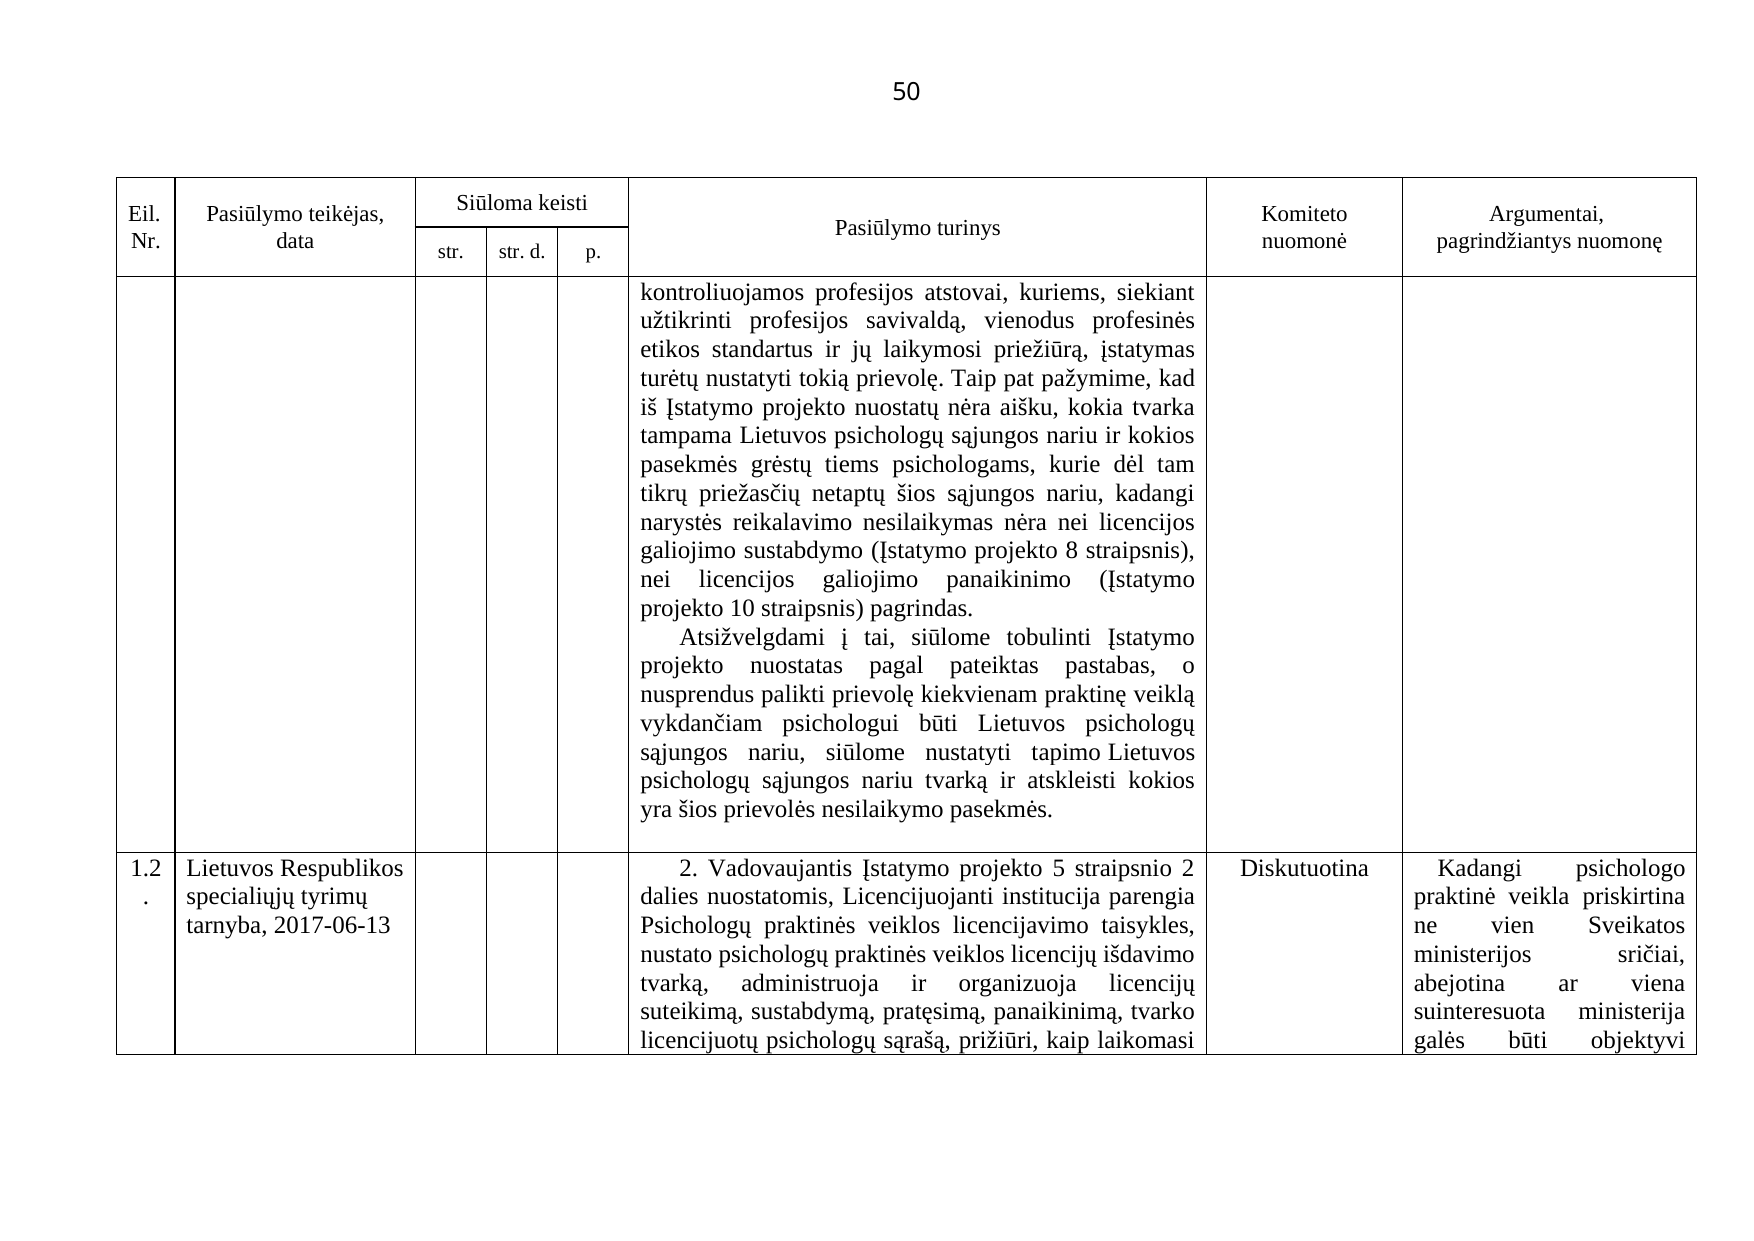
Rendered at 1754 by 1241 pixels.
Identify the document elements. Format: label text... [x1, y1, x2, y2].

table_cell Kadangi psichologo praktinė veikla priskirtina ne vien Sveikatos ministerijos sričiai, abejotina ar viena suinteresuota ministerija galės būti objektyvi [1403, 853, 1696, 1054]
table_cell [176, 277, 415, 852]
table_header Siūloma keisti [416, 178, 628, 226]
table_cell [416, 277, 486, 852]
table_cell 2. Vadovaujantis Įstatymo projekto 5 straipsnio 2 dalies nuostatomis, Licencijuojanti institucija parengia Psichologų praktinės veiklos licencijavimo taisykles, nustato psichologų praktinės veiklos licencijų išdavimo tvarką, administruoja ir organizuoja licencijų suteikimą, sustabdymą, pratęsimą, panaikinimą, tvarko licencijuotų psichologų sąrašą, prižiūri, kaip laikomasi [629, 853, 1206, 1054]
table_cell 1.2. [117, 853, 174, 1054]
table_cell [1207, 277, 1402, 852]
table_cell [1403, 277, 1696, 852]
table_cell p. [558, 228, 628, 276]
table_cell [416, 853, 486, 1054]
table_cell str. [416, 228, 486, 276]
table_cell str. d. [487, 228, 557, 276]
table_cell [558, 853, 628, 1054]
table_header Komiteto nuomonė [1207, 178, 1402, 276]
table_cell Lietuvos Respublikos specialiųjų tyrimų tarnyba, 2017-06-13 [176, 853, 415, 1054]
table_cell [487, 277, 557, 852]
table_cell [487, 853, 557, 1054]
table_header Eil. Nr. [117, 178, 174, 276]
table_cell kontroliuojamos profesijos atstovai, kuriems, siekiant užtikrinti profesijos savivaldą, vienodus profesinės etikos standartus ir jų laikymosi priežiūrą, įstatymas turėtų nustatyti tokią prievolę. Taip pat pažymime, kad iš Įstatymo projekto nuostatų nėra aišku, kokia tvarka tampama Lietuvos psichologų sąjungos nariu ir kokios pasekmės grėstų tiems psichologams, kurie dėl tam tikrų priežasčių netaptų šios sąjungos nariu, kadangi narystės reikalavimo nesilaikymas nėra nei licencijos galiojimo sustabdymo (Įstatymo projekto 8 straipsnis), nei licencijos galiojimo panaikinimo (Įstatymo projekto 10 straipsnis) pagrindas. Atsižvelgdami į tai, siūlome tobulinti Įstatymo projekto nuostatas pagal pateiktas pastabas, o nusprendus palikti prievolę kiekvienam praktinę veiklą vykdančiam psichologui būti Lietuvos psichologų sąjungos nariu, siūlome nustatyti tapimo Lietuvos psichologų sąjungos nariu tvarką ir atskleisti kokios yra šios prievolės nesilaikymo pasekmės. [629, 277, 1206, 852]
table_header Pasiūlymo turinys [629, 178, 1206, 276]
table_header Argumentai, pagrindžiantys nuomonę [1403, 178, 1696, 276]
table_cell Diskutuotina [1207, 853, 1402, 1054]
table_cell [558, 277, 628, 852]
table_header Pasiūlymo teikėjas, data [176, 178, 415, 276]
table_cell [117, 277, 174, 852]
